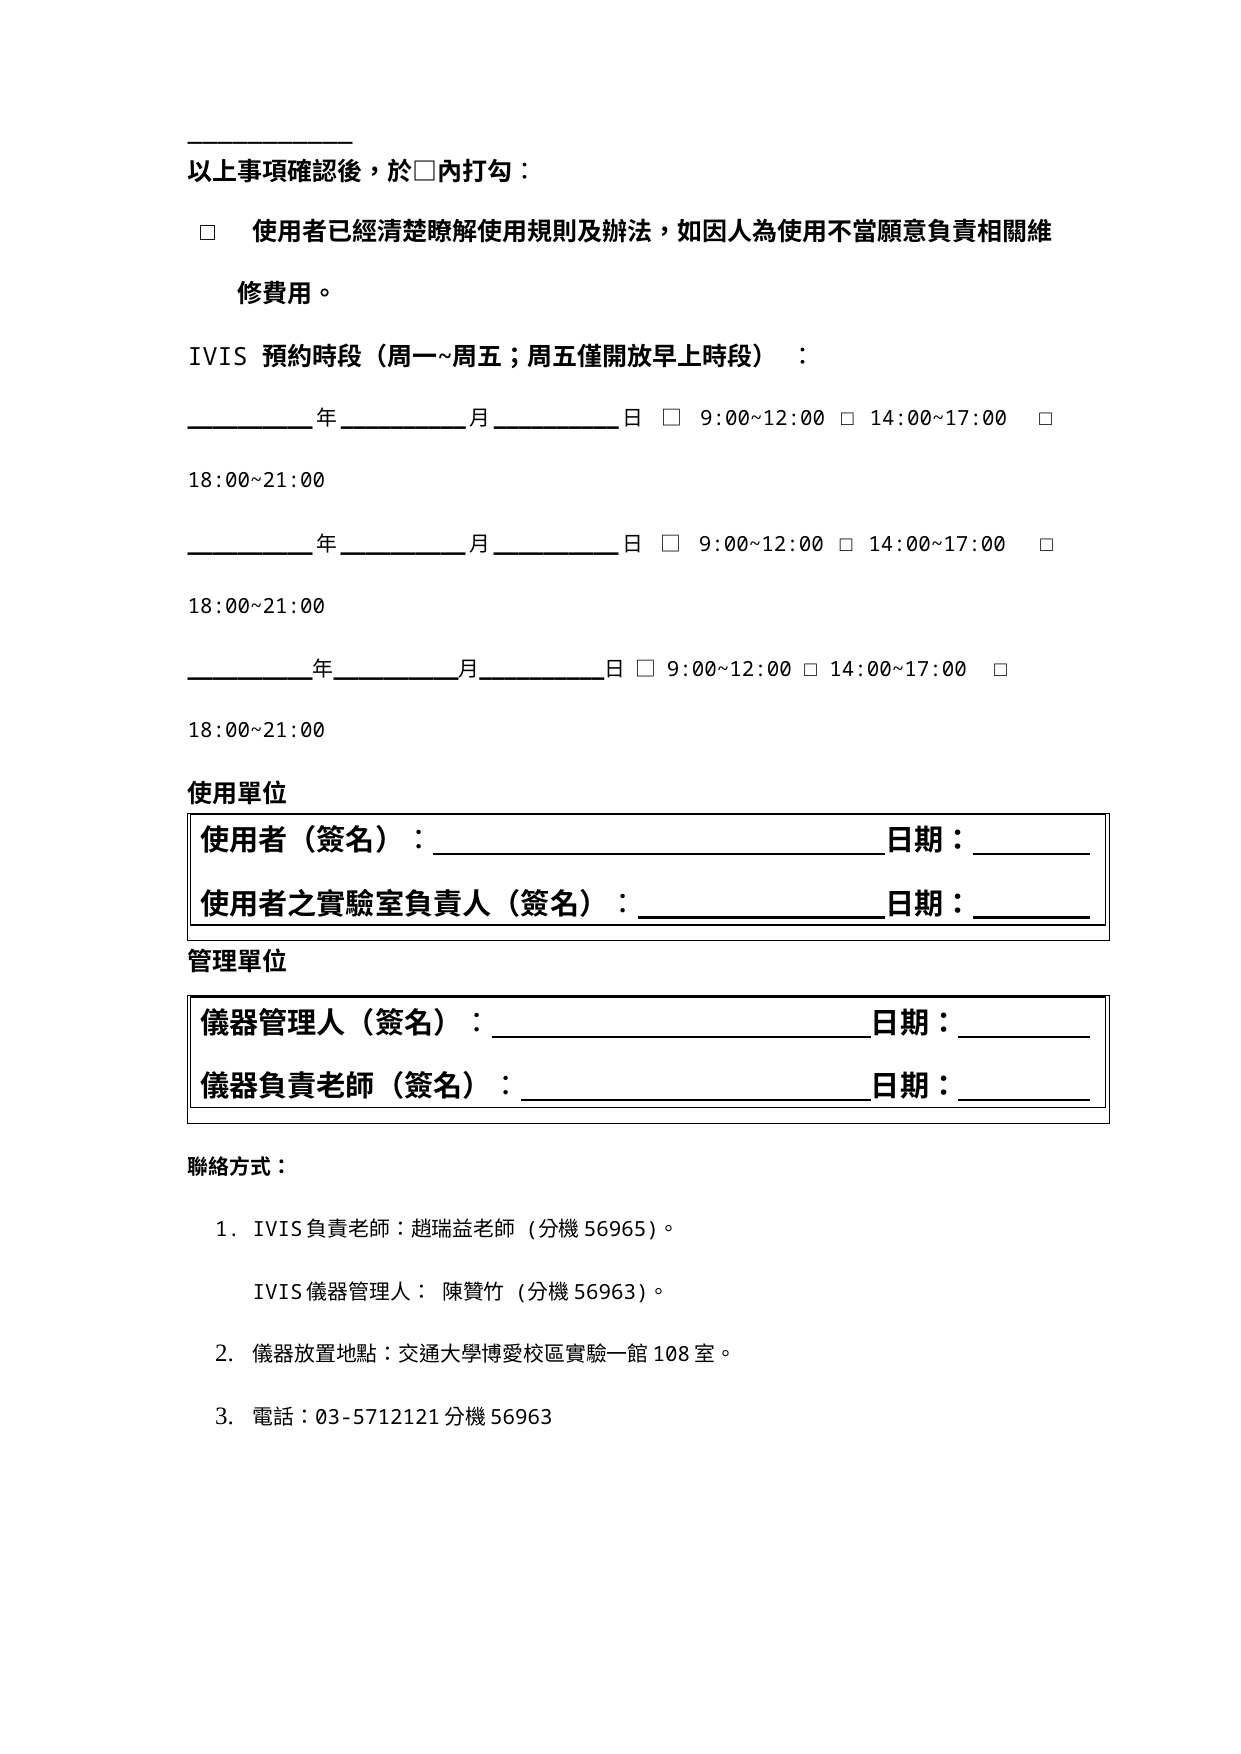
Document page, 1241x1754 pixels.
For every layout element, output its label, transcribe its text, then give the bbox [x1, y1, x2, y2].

text 管理單位 [187, 941, 1053, 977]
list IVIS負責老師：趙瑞益老師 (分機56965)。 [215, 1186, 1053, 1249]
text __________年__________月__________日 □ 9:00~12:00 □ 14:00~17:00 □ 18:00~21:00 [187, 375, 1053, 500]
text IVIS儀器管理人： 陳贊竹 (分機56963)。 [252, 1249, 1053, 1311]
table_header 儀器管理人（簽名）： 日期： 儀器負責老師（簽名）： 日期： [188, 996, 1109, 1123]
text IVIS 預約時段（周一~周五；周五僅開放早上時段） ： [187, 313, 1053, 375]
table_header 使用者（簽名）： 日期： 使用者之實驗室負責人（簽名）： 日期： [188, 814, 1109, 940]
text __________年__________月__________日 □ 9:00~12:00 □ 14:00~17:00 □ 18:00~21:00 [187, 500, 1053, 625]
list 儀器放置地點：交通大學博愛校區實驗一館108室。 [215, 1311, 1053, 1374]
text 聯絡方式： [187, 1124, 1053, 1186]
text __________年__________月__________日 □ 9:00~12:00 □ 14:00~17:00 □ 18:00~21:00 [187, 625, 1053, 750]
text 使用單位 [187, 750, 1053, 813]
text 以上事項確認後，於□內打勾： [187, 151, 1053, 188]
text ___________ [187, 89, 1053, 151]
list 使用者已經清楚瞭解使用規則及辦法，如因人為使用不當願意負責相關維修費用。 [200, 188, 1053, 313]
list 電話：03-5712121分機56963 [215, 1374, 1053, 1436]
